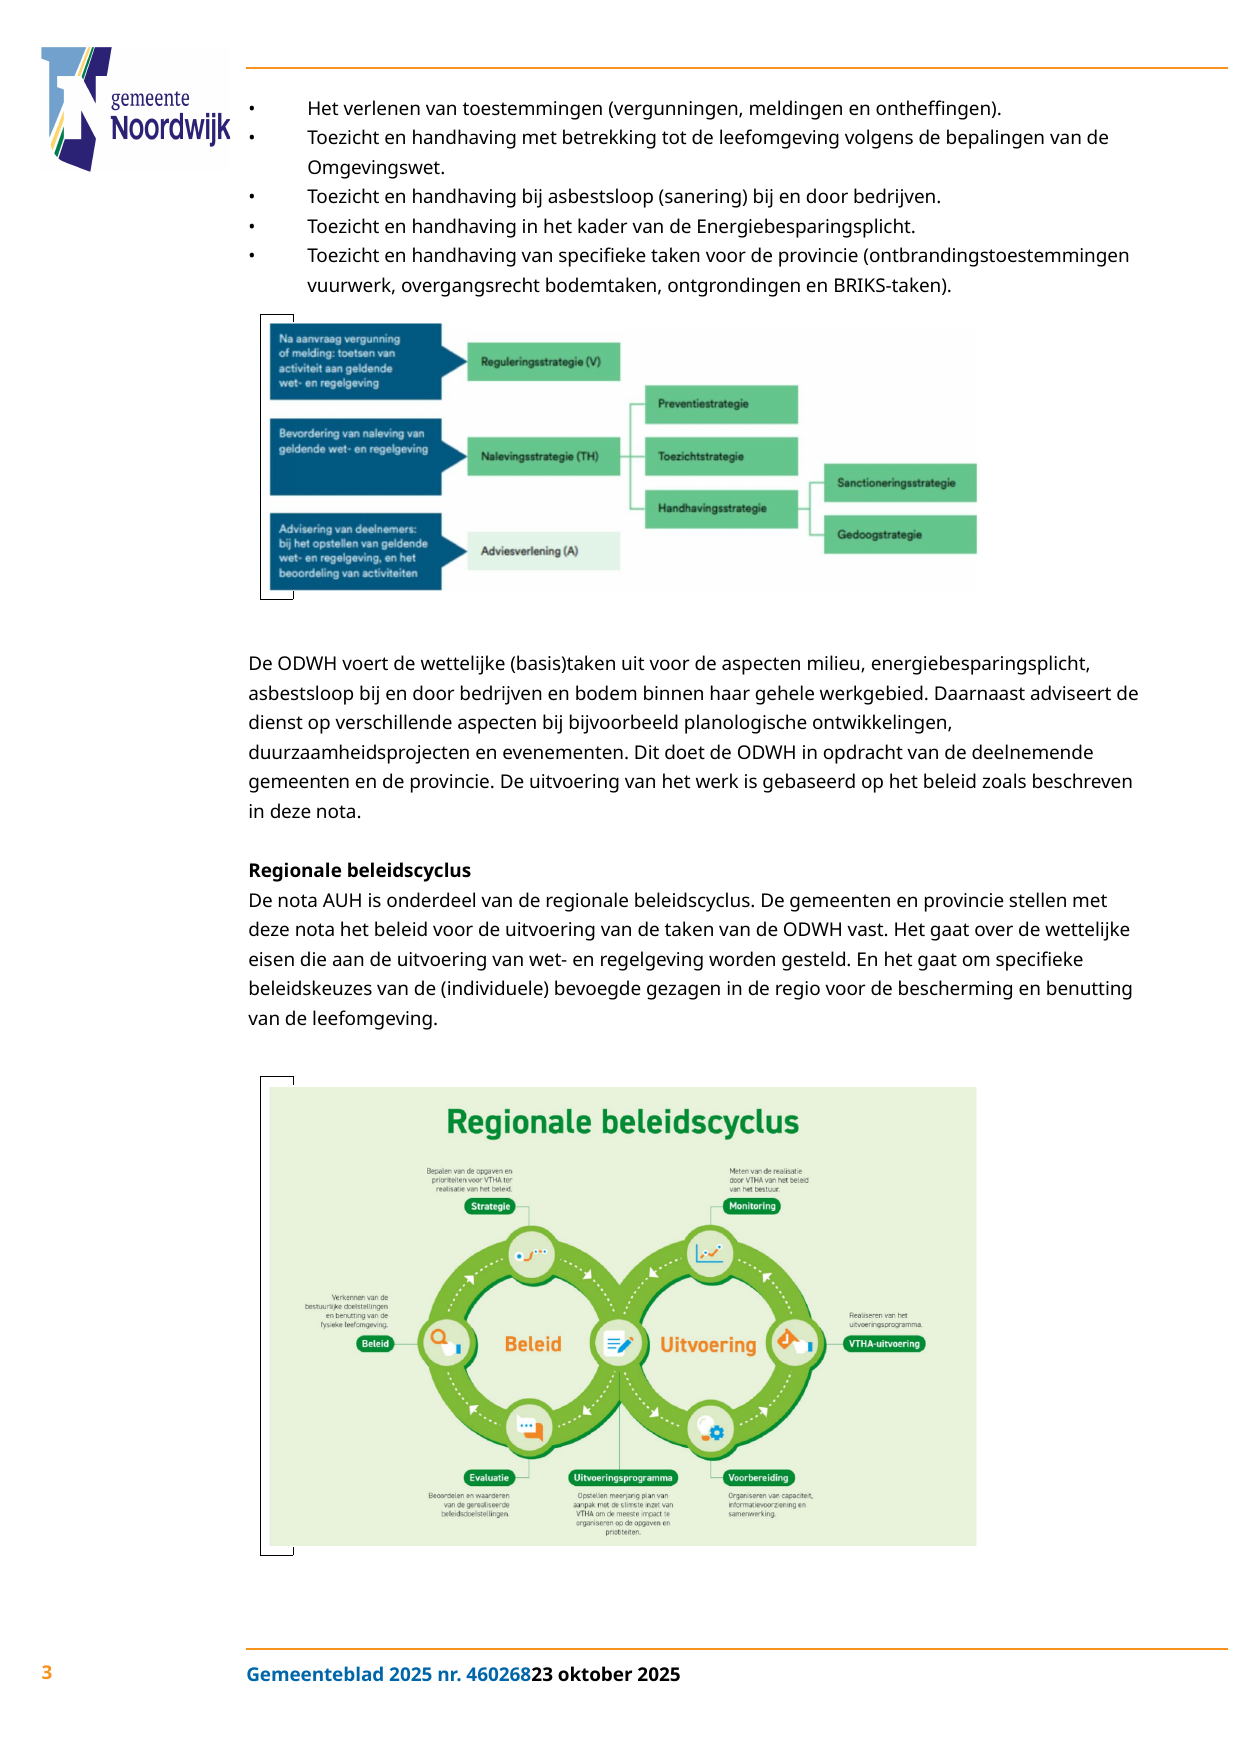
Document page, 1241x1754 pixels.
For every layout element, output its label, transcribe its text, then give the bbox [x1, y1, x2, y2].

text De nota AUH is onderdeel van de regionale beleidscyclus. De gemeenten en provincie stellen met deze nota het beleid voor de uitvoering van de taken van de ODWH vast. Het gaat over de wettelijke eisen die aan de uitvoering van wet- en regelgeving worden gesteld. En het gaat om specifieke beleidskeuzes van de (individuele) bevoegde gezagen in de regio voor de bescherming en benutting van de leefomgeving. [248, 887, 1152, 1031]
picture [268, 322, 978, 591]
list Toezicht en handhaving van specifieke taken voor de provincie (ontbrandingstoestemmingen vuurwerk, overgangsrecht bodemtaken, ontgrondingen en BRIKS-taken). [248, 243, 1152, 298]
list Het verlenen van toestemmingen (vergunningen, meldingen en ontheffingen). [248, 95, 1152, 121]
list Toezicht en handhaving bij asbestsloop (sanering) bij en door bedrijven. [248, 183, 1152, 209]
picture [268, 1085, 978, 1547]
list Toezicht en handhaving met betrekking tot de leefomgeving volgens de bepalingen van de Omgevingswet. [248, 124, 1152, 180]
picture [41, 47, 231, 172]
text De ODWH voert de wettelijke (basis)taken uit voor de aspecten milieu, energiebesparingsplicht, asbestsloop bij en door bedrijven en bodem binnen haar gehele werkgebied. Daarnaast adviseert de dienst op verschillende aspecten bij bijvoorbeeld planologische ontwikkelingen, duurzaamheidsprojecten en evenementen. Dit doet de ODWH in opdracht van de deelnemende gemeenten en de provincie. De uitvoering van het werk is gebaseerd op het beleid zoals beschreven in deze nota. [248, 650, 1152, 824]
list Toezicht en handhaving in het kader van de Energiebesparingsplicht. [248, 213, 1152, 239]
text Regionale beleidscyclus [248, 857, 1152, 883]
